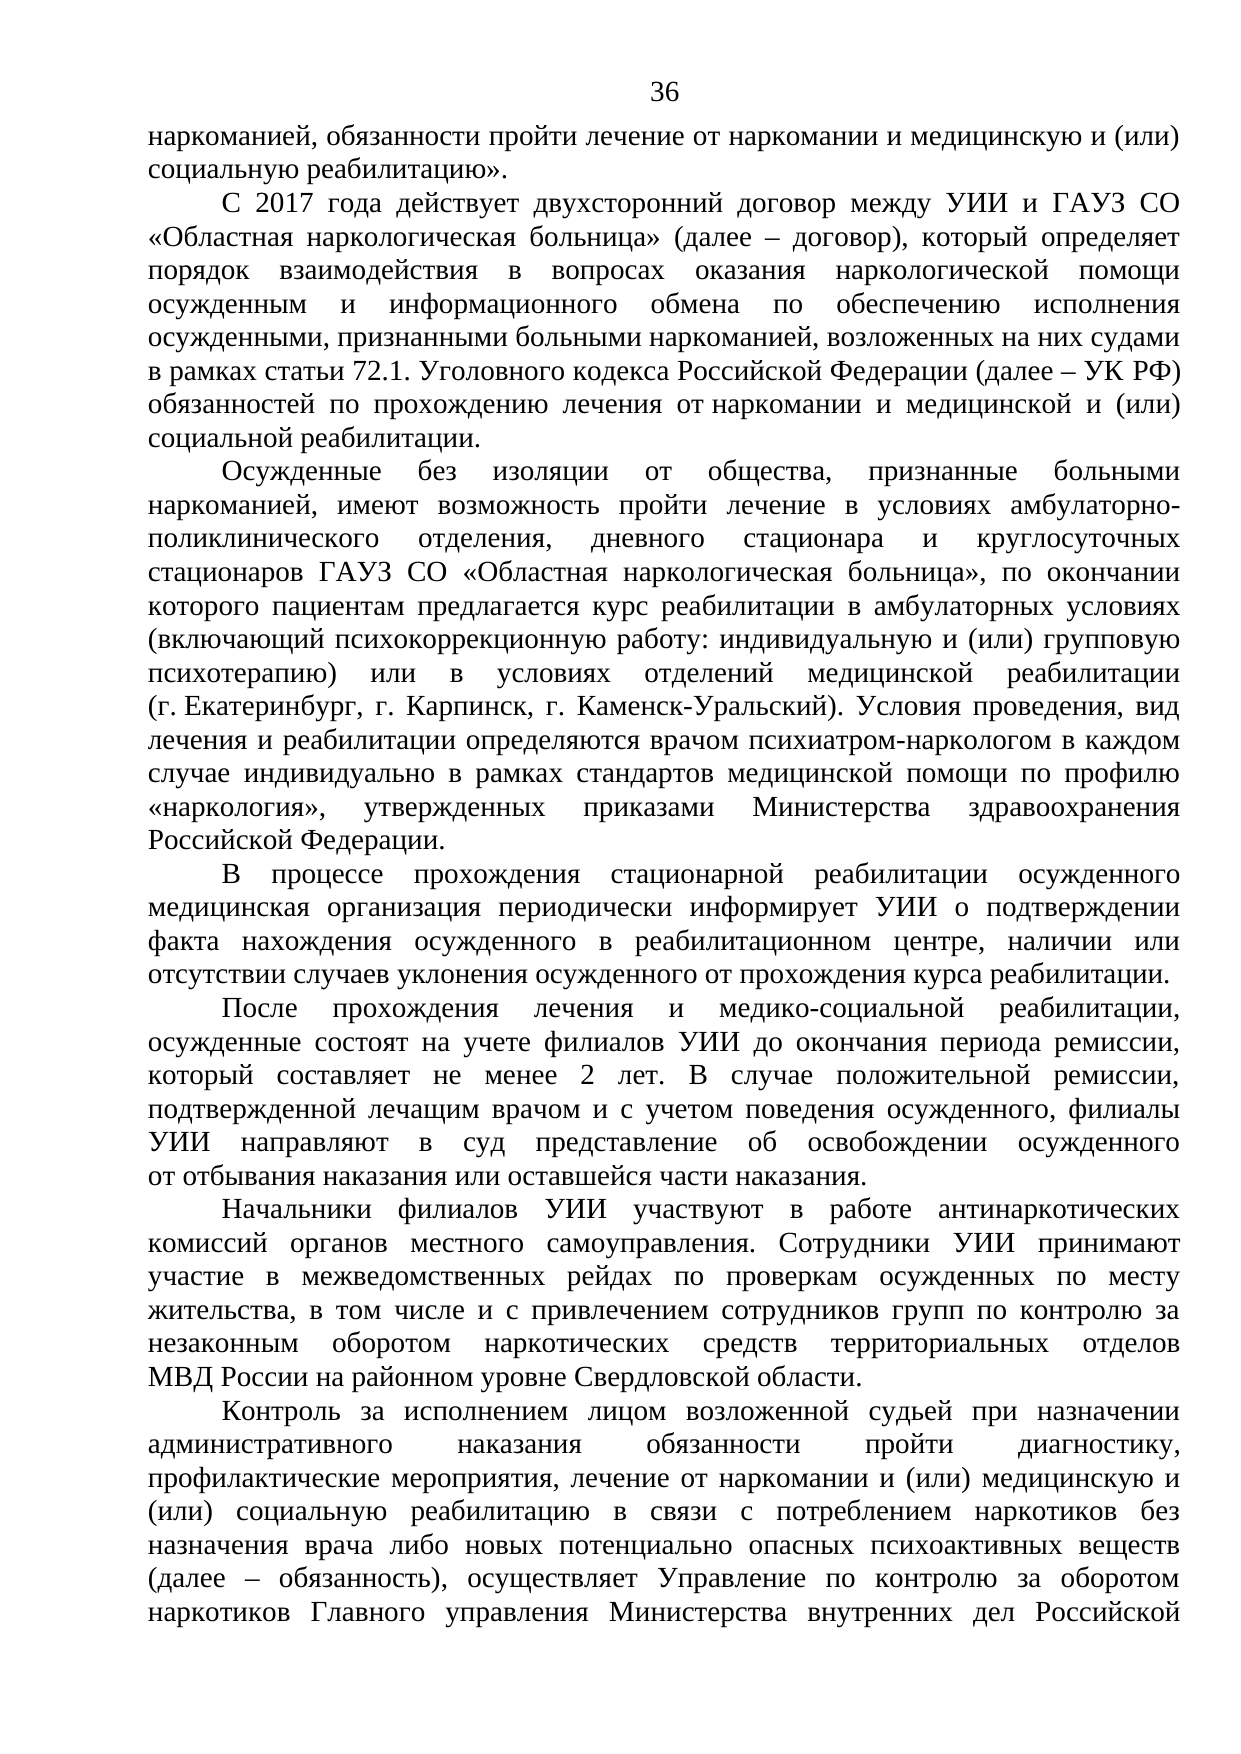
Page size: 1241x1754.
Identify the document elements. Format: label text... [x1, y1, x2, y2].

text После прохождения лечения и медико-социальной реабилитации, осужденные состоят на учете филиалов УИИ до окончания периода ремиссии, который составляет не менее 2 лет. В случае положительной ремиссии, подтвержденной лечащим врачом и с учетом поведения осужденного, филиалы УИИ направляют в суд представление об освобождении осужденного от отбывания наказания или оставшейся части наказания. [148, 990, 1181, 1191]
text В процессе прохождения стационарной реабилитации осужденного медицинская организация периодически информирует УИИ о подтверждении факта нахождения осужденного в реабилитационном центре, наличии или отсутствии случаев уклонения осужденного от прохождения курса реабилитации. [148, 856, 1181, 990]
text Начальники филиалов УИИ участвуют в работе антинаркотических комиссий органов местного самоуправления. Сотрудники УИИ принимают участие в межведомственных рейдах по проверкам осужденных по месту жительства, в том числе и с привлечением сотрудников групп по контролю за незаконным оборотом наркотических средств территориальных отделов МВД России на районном уровне Свердловской области. [148, 1191, 1181, 1393]
text Контроль за исполнением лицом возложенной судьей при назначении административного наказания обязанности пройти диагностику, профилактические мероприятия, лечение от наркомании и (или) медицинскую и (или) социальную реабилитацию в связи с потреблением наркотиков без назначения врача либо новых потенциально опасных психоактивных веществ (далее – обязанность), осуществляет Управление по контролю за оборотом наркотиков Главного управления Министерства внутренних дел Российской [148, 1393, 1181, 1627]
text С 2017 года действует двухсторонний договор между УИИ и ГАУЗ СО «Областная наркологическая больница» (далее – договор), который определяет порядок взаимодействия в вопросах оказания наркологической помощи осужденным и информационного обмена по обеспечению исполнения осужденными, признанными больными наркоманией, возложенных на них судами в рамках статьи 72.1. Уголовного кодекса Российской Федерации (далее – УК РФ) обязанностей по прохождению лечения от наркомании и медицинской и (или) социальной реабилитации. [148, 185, 1181, 453]
text Осужденные без изоляции от общества, признанные больными наркоманией, имеют возможность пройти лечение в условиях амбулаторно-поликлинического отделения, дневного стационара и круглосуточных стационаров ГАУЗ СО «Областная наркологическая больница», по окончании которого пациентам предлагается курс реабилитации в амбулаторных условиях (включающий психокоррекционную работу: индивидуальную и (или) групповую психотерапию) или в условиях отделений медицинской реабилитации (г. Екатеринбург, г. Карпинск, г. Каменск-Уральский). Условия проведения, вид лечения и реабилитации определяются врачом психиатром-наркологом в каждом случае индивидуально в рамках стандартов медицинской помощи по профилю «наркология», утвержденных приказами Министерства здравоохранения Российской Федерации. [148, 453, 1181, 856]
text наркоманией, обязанности пройти лечение от наркомании и медицинскую и (или) социальную реабилитацию». [148, 118, 1181, 185]
